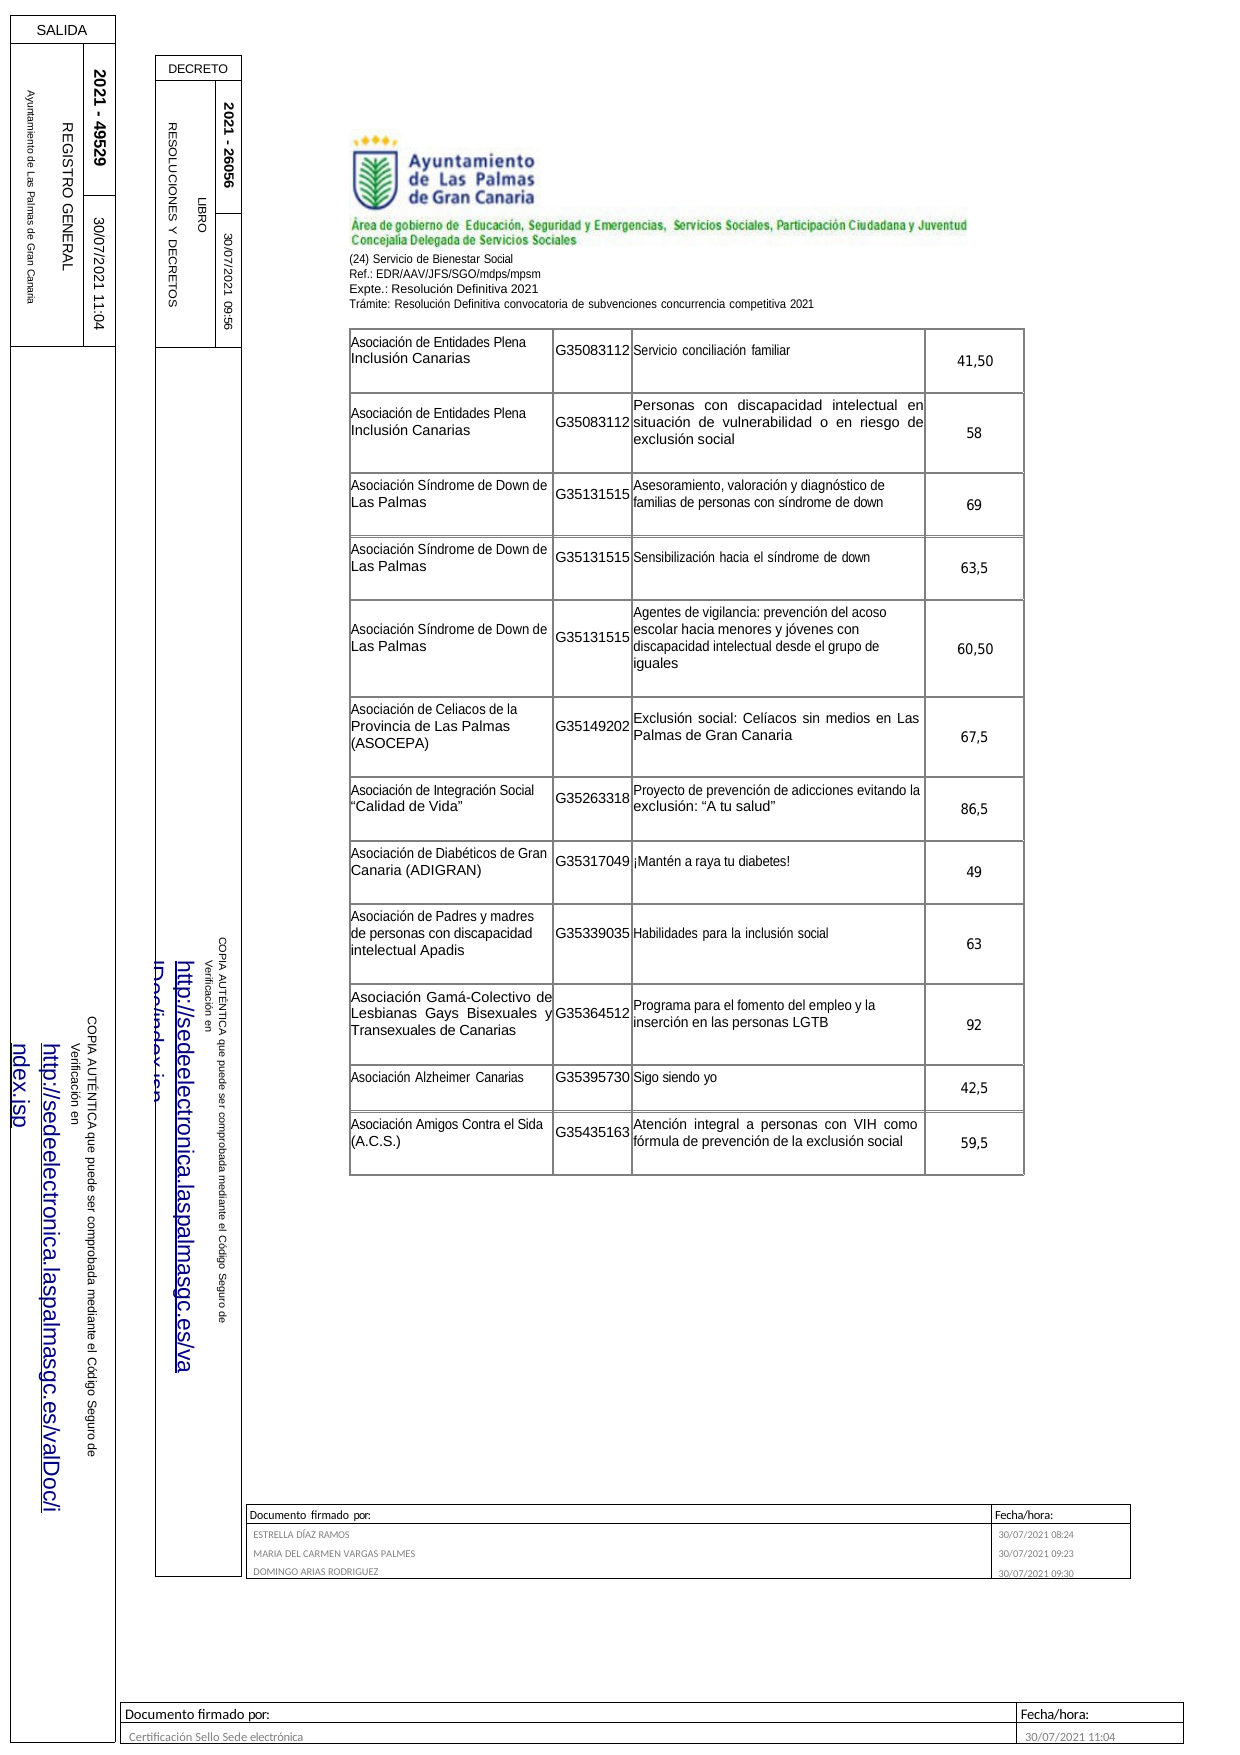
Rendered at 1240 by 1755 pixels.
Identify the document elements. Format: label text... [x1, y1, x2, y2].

table_cell 2021 - 26056 [216, 81, 241, 213]
table_cell Asociación de Celiacos de la Provincia de Las Palmas (ASOCEPA) [351, 698, 552, 776]
table_cell G35149202 [554, 698, 631, 776]
table_cell 59,5 [926, 1113, 1023, 1174]
table_cell Atención integral a personas con VIH como fórmula de prevención de la exclusión social [633, 1113, 924, 1174]
table_cell Asociación Alzheimer Canarias [351, 1066, 552, 1110]
table_cell COPIA AUTÉNTICA que puede ser comprobada mediante el Código Seguro de Verificación en http://sedeelectronica.laspalmasgc.es/valDoc/index.jsp u006754ad1231e11bf807e502f07071ff [156, 348, 241, 1576]
table_header G35083112 [554, 330, 631, 392]
table_cell G35083112 [554, 394, 631, 472]
table_cell G35317049 [554, 842, 631, 903]
table_cell Habilidades para la inclusión social [633, 905, 924, 983]
table_cell 42,5 [926, 1066, 1023, 1110]
table_cell Asociación de Padres y madres de personas con discapacidad intelectual Apadis [351, 905, 552, 983]
table_cell Asociación Síndrome de Down de Las Palmas [351, 474, 552, 535]
table_cell Asociación de Integración Social “Calidad de Vida” [351, 778, 552, 839]
table_cell REGISTRO GENERAL Ayuntamiento de Las Palmas de Gran Canaria [11, 44, 83, 346]
table_cell Asociación de Diabéticos de Gran Canaria (ADIGRAN) [351, 842, 552, 903]
table_cell 63,5 [926, 538, 1023, 599]
table_cell 92 [926, 985, 1023, 1063]
table_cell 69 [926, 474, 1023, 535]
table_cell 60,50 [926, 601, 1023, 696]
table_cell Programa para el fomento del empleo y la inserción en las personas LGTB [633, 985, 924, 1063]
table_cell Asociación Amigos Contra el Sida (A.C.S.) [351, 1113, 552, 1174]
table_cell 58 [926, 394, 1023, 472]
table_cell LIBRO RESOLUCIONES Y DECRETOS [156, 81, 215, 346]
table_cell 63 [926, 905, 1023, 983]
table_cell G35263318 [554, 778, 631, 839]
table_cell Exclusión social: Celíacos sin medios en Las Palmas de Gran Canaria [633, 698, 924, 776]
table_cell 30/07/2021 09:56 [216, 214, 241, 346]
table_cell 86,5 [926, 778, 1023, 839]
table_cell 2021 - 49529 [84, 44, 115, 195]
table_cell G35131515 [554, 538, 631, 599]
table_header Servicio conciliación familiar [633, 330, 924, 392]
table_cell G35131515 [554, 474, 631, 535]
table_header Asociación de Entidades Plena Inclusión Canarias [351, 330, 552, 392]
table_cell G35131515 [554, 601, 631, 696]
table_cell Asociación Gamá-Colectivo de Lesbianas Gays Bisexuales y Transexuales de Canarias [351, 985, 552, 1063]
table_cell 49 [926, 842, 1023, 903]
table_cell COPIA AUTÉNTICA que puede ser comprobada mediante el Código Seguro de Verificación en http://sedeelectronica.laspalmasgc.es/valDoc/index.jsp 2006754ad12e1e11a6007e5125070b04G [11, 347, 115, 1742]
table_header DECRETO [156, 56, 241, 79]
table_cell Sigo siendo yo [633, 1066, 924, 1110]
table_cell Agentes de vigilancia: prevención del acoso escolar hacia menores y jóvenes con discapacidad intelectual desde el grupo de iguales [633, 601, 924, 696]
table_cell G35395730 [554, 1066, 631, 1110]
table_cell Proyecto de prevención de adicciones evitando la exclusión: “A tu salud” [633, 778, 924, 839]
table_header SALIDA [11, 16, 115, 43]
table_cell G35435163 [554, 1113, 631, 1174]
table_cell 30/07/2021 11:04 [84, 196, 115, 346]
table_cell Personas con discapacidad intelectual en situación de vulnerabilidad o en riesgo de exclusión social [633, 394, 924, 472]
table_cell Asociación de Entidades Plena Inclusión Canarias [351, 394, 552, 472]
table_cell 67,5 [926, 698, 1023, 776]
table_cell Asociación Síndrome de Down de Las Palmas [351, 538, 552, 599]
table_cell G35364512 [554, 985, 631, 1063]
table_cell G35339035 [554, 905, 631, 983]
table_header 41,50 [926, 330, 1023, 392]
table_cell Sensibilización hacia el síndrome de down [633, 538, 924, 599]
table_cell ¡Mantén a raya tu diabetes! [633, 842, 924, 903]
table_cell Asesoramiento, valoración y diagnóstico de familias de personas con síndrome de down [633, 474, 924, 535]
table_cell Asociación Síndrome de Down de Las Palmas [351, 601, 552, 696]
